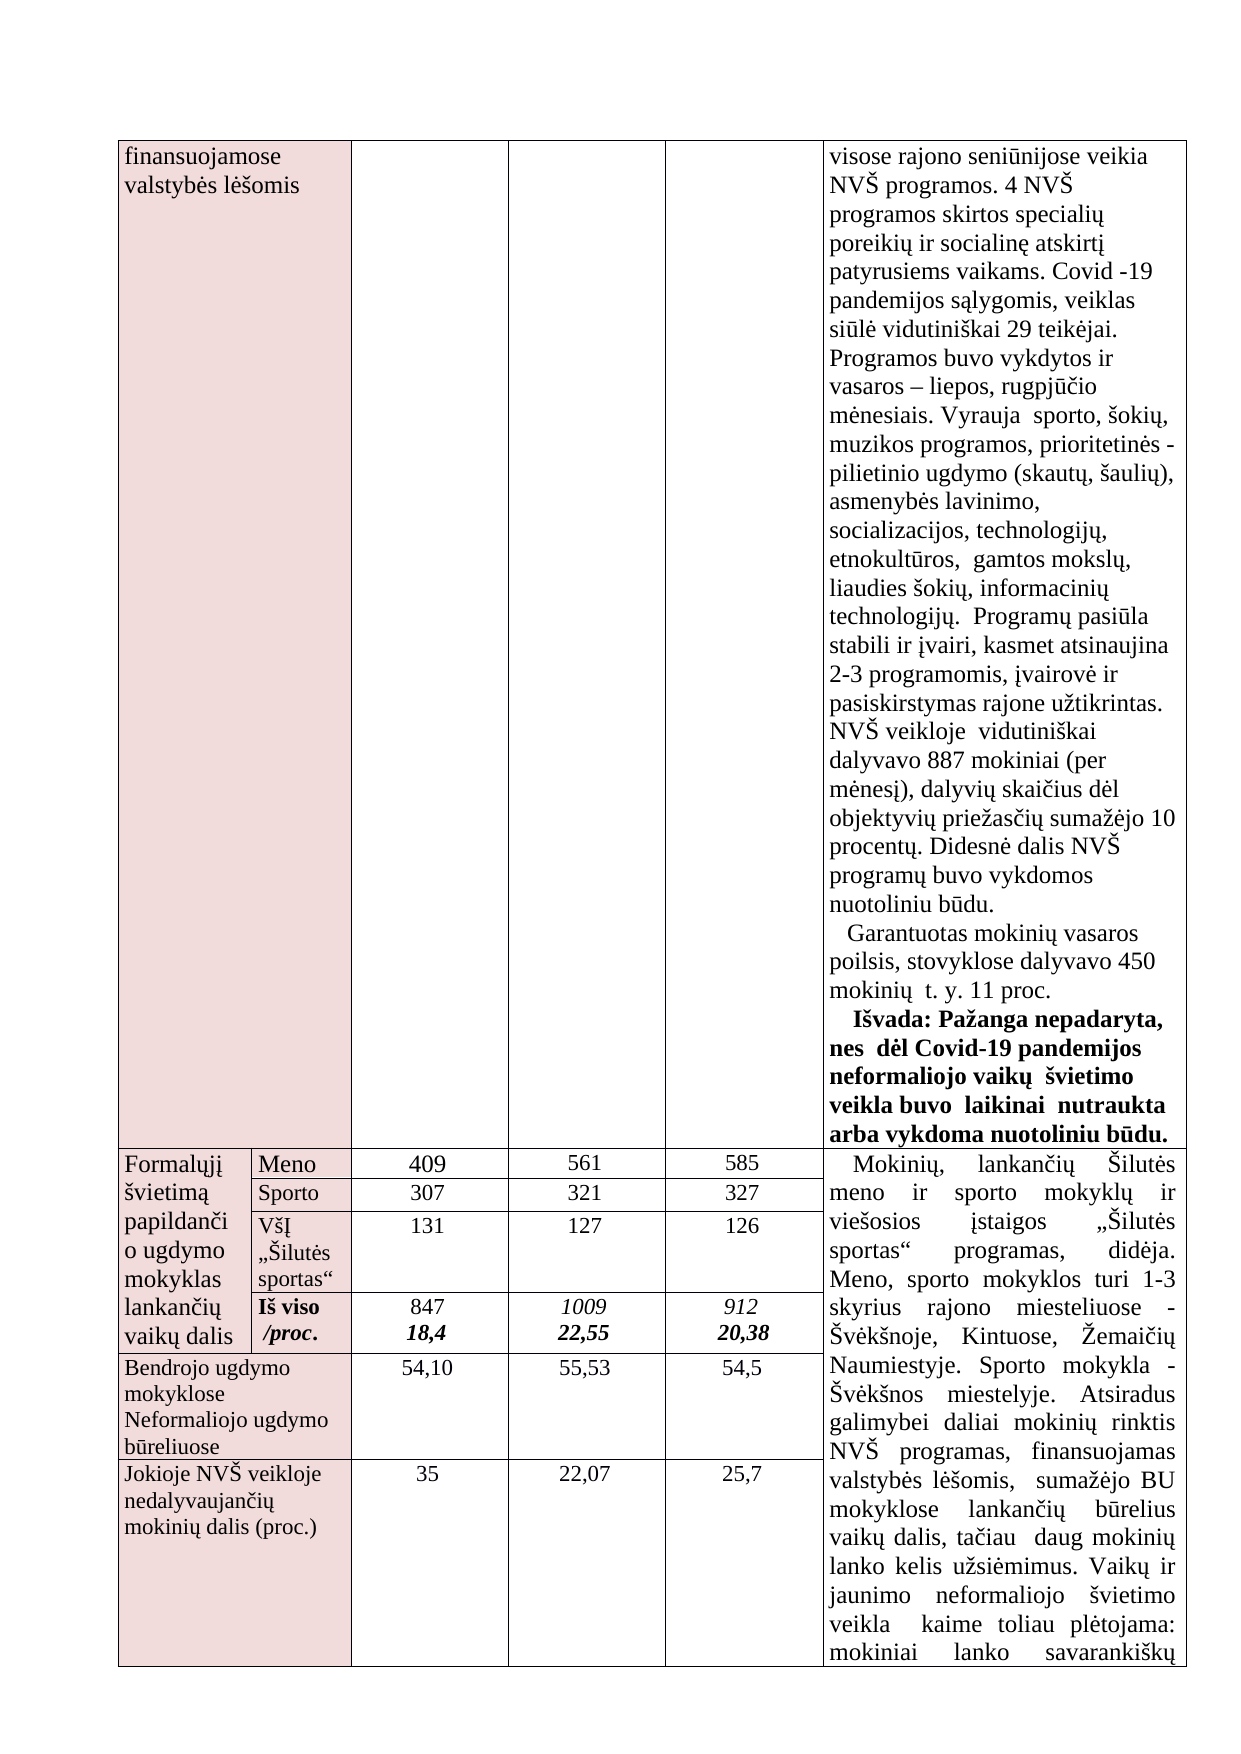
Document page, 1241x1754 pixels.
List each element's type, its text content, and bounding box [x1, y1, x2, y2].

table_cell 847 18,4 [352, 1293, 508, 1353]
table_cell 327 [666, 1179, 823, 1211]
table_cell VšĮ „Šilutės sportas“ [252, 1212, 351, 1292]
table_cell [509, 141, 665, 1148]
table_cell 1009 22,55 [509, 1293, 665, 1353]
table_cell visose rajono seniūnijose veikia NVŠ programos. 4 NVŠ programos skirtos specialių poreikių ir socialinę atskirtį patyrusiems vaikams. Covid -19 pandemijos sąlygomis, veiklas siūlė vidutiniškai 29 teikėjai. Programos buvo vykdytos ir vasaros – liepos, rugpjūčio mėnesiais. Vyrauja sporto, šokių, muzikos programos, prioritetinės - pilietinio ugdymo (skautų, šaulių), asmenybės lavinimo, socializacijos, technologijų, etnokultūros, gamtos mokslų, liaudies šokių, informacinių technologijų. Programų pasiūla stabili ir įvairi, kasmet atsinaujina 2-3 programomis, įvairovė ir pasiskirstymas rajone užtikrintas. NVŠ veikloje vidutiniškai dalyvavo 887 mokiniai (per mėnesį), dalyvių skaičius dėl objektyvių priežasčių sumažėjo 10 procentų. Didesnė dalis NVŠ programų buvo vykdomos nuotoliniu būdu. Garantuotas mokinių vasaros poilsis, stovyklose dalyvavo 450 mokinių t. y. 11 proc. Išvada: Pažanga nepadaryta, nes dėl Covid-19 pandemijos neformaliojo vaikų švietimo veikla buvo laikinai nutraukta arba vykdoma nuotoliniu būdu. [824, 141, 1186, 1148]
table_cell [352, 141, 508, 1148]
table_cell Sporto [252, 1179, 351, 1211]
table_cell 54,10 [352, 1354, 508, 1459]
table_cell finansuojamose valstybės lėšomis [119, 141, 351, 1148]
table_cell Jokioje NVŠ veikloje nedalyvaujančių mokinių dalis (proc.) [119, 1460, 351, 1666]
table_cell 561 [509, 1149, 665, 1177]
table_cell [666, 141, 823, 1148]
table_cell 54,5 [666, 1354, 823, 1459]
table_cell Formalųjį švietimą papildančio ugdymo mokyklas lankančių vaikų dalis [119, 1149, 251, 1353]
table_cell 321 [509, 1179, 665, 1211]
table_cell 585 [666, 1149, 823, 1177]
table_cell 25,7 [666, 1460, 823, 1666]
table_cell Bendrojo ugdymo mokyklose Neformaliojo ugdymo būreliuose [119, 1354, 351, 1459]
table_cell 307 [352, 1179, 508, 1211]
table_cell Iš viso /proc. [252, 1293, 351, 1353]
table_cell 131 [352, 1212, 508, 1292]
table_cell Mokinių, lankančių Šilutės meno ir sporto mokyklų ir viešosios įstaigos „Šilutės sportas“ programas, didėja. Meno, sporto mokyklos turi 1-3 skyrius rajono miesteliuose - Švėkšnoje, Kintuose, Žemaičių Naumiestyje. Sporto mokykla - Švėkšnos miestelyje. Atsiradus galimybei daliai mokinių rinktis NVŠ programas, finansuojamas valstybės lėšomis, sumažėjo BU mokyklose lankančių būrelius vaikų dalis, tačiau daug mokinių lanko kelis užsiėmimus. Vaikų ir jaunimo neformaliojo švietimo veikla kaime toliau plėtojama: mokiniai lanko savarankiškų [824, 1149, 1186, 1666]
table_cell 55,53 [509, 1354, 665, 1459]
table_cell 35 [352, 1460, 508, 1666]
table_cell 22,07 [509, 1460, 665, 1666]
table_cell 126 [666, 1212, 823, 1292]
table_cell 912 20,38 [666, 1293, 823, 1353]
table_cell Meno [252, 1149, 351, 1177]
table_cell 409 [352, 1149, 508, 1177]
table_cell 127 [509, 1212, 665, 1292]
